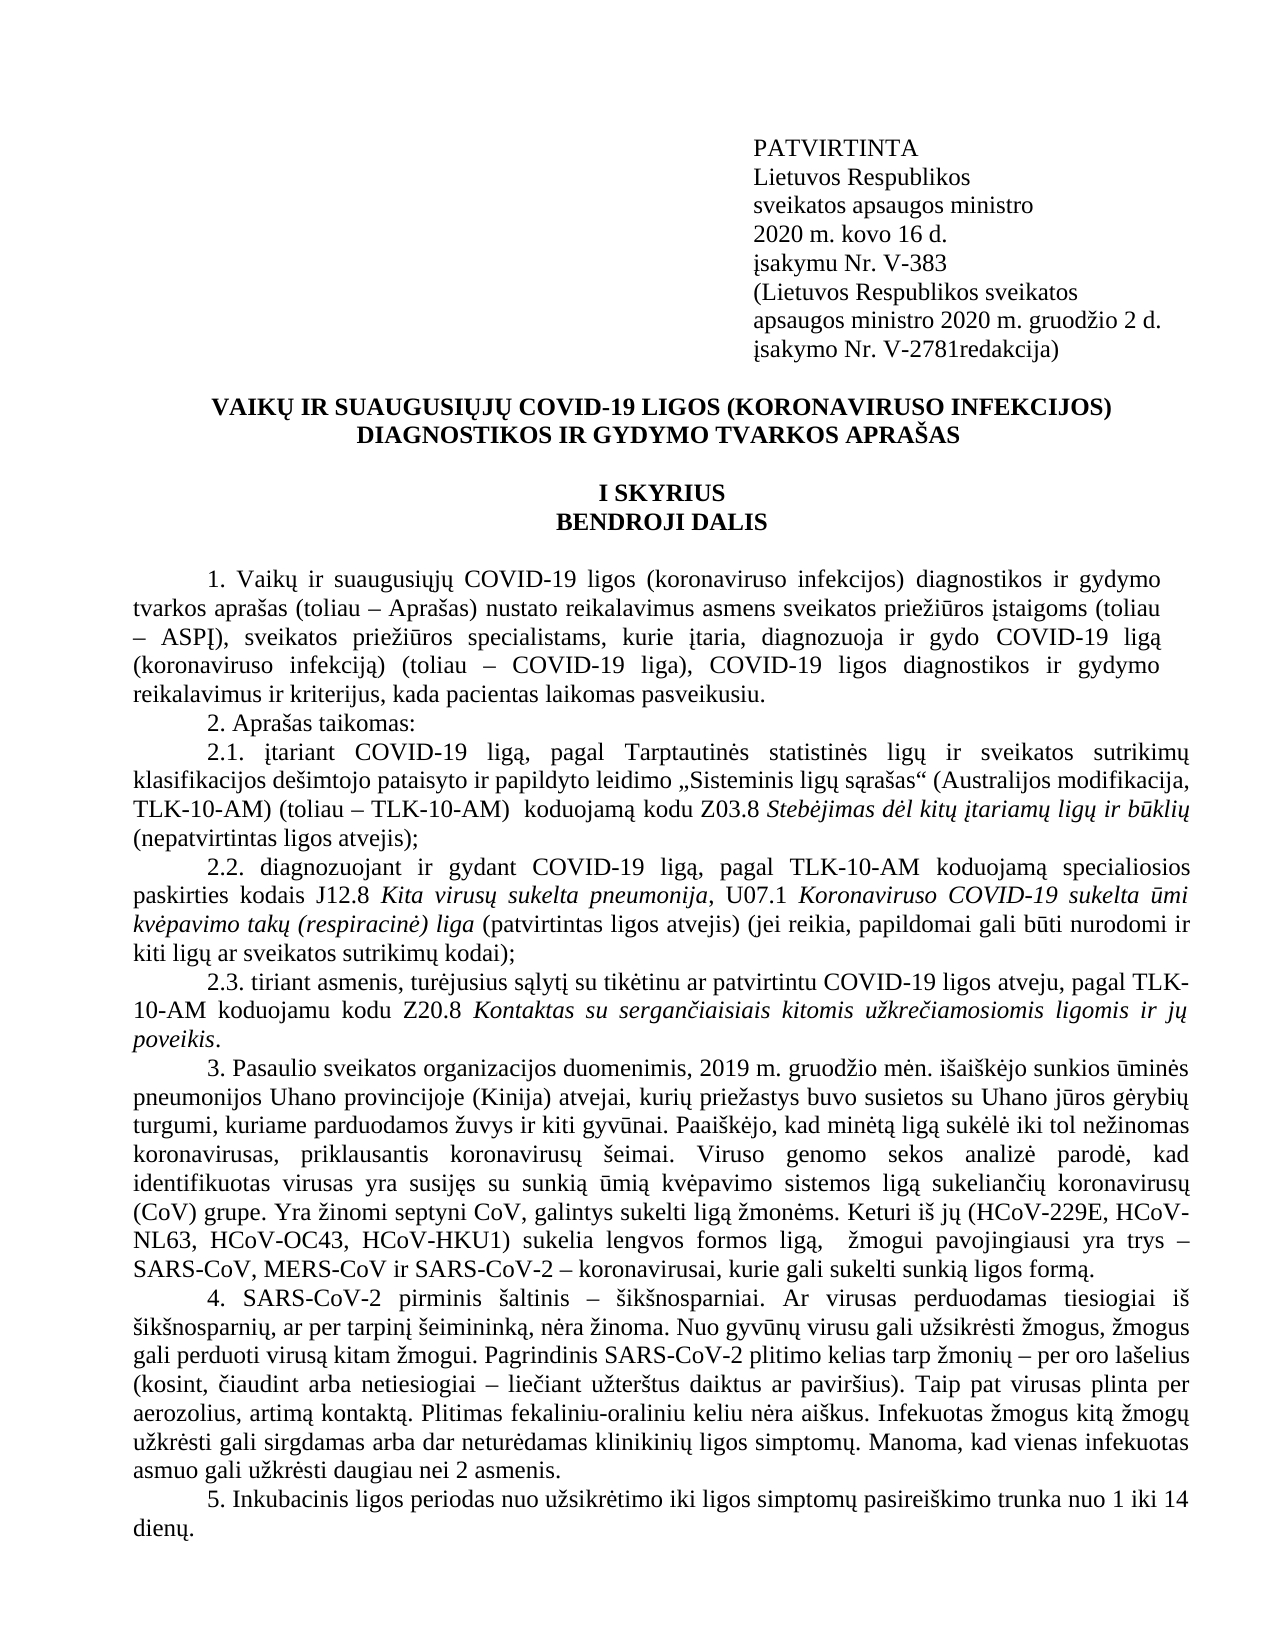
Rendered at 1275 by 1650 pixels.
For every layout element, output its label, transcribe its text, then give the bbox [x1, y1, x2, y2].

text apsaugos ministro 2020 m. gruodžio 2 d. [133, 305, 1191, 334]
text 2.1. įtariant COVID-19 ligą, pagal Tarptautinės statistinės ligų ir sveikatos sutrikimų klasifikacijos dešimtojo pataisyto ir papildyto leidimo „Sisteminis ligų sąrašas“ (Australijos modifikacija, TLK-10-AM) (toliau – TLK-10-AM) koduojamą kodu Z03.8 Stebėjimas dėl kitų įtariamų ligų ir būklių (nepatvirtintas ligos atvejis); [133, 737, 1191, 852]
text 3. Pasaulio sveikatos organizacijos duomenimis, 2019 m. gruodžio mėn. išaiškėjo sunkios ūminės pneumonijos Uhano provincijoje (Kinija) atvejai, kurių priežastys buvo susietos su Uhano jūros gėrybių turgumi, kuriame parduodamos žuvys ir kiti gyvūnai. Paaiškėjo, kad minėtą ligą sukėlė iki tol nežinomas koronavirusas, priklausantis koronavirusų šeimai. Viruso genomo sekos analizė parodė, kad identifikuotas virusas yra susijęs su sunkią ūmią kvėpavimo sistemos ligą sukeliančių koronavirusų (CoV) grupe. Yra žinomi septyni CoV, galintys sukelti ligą žmonėms. Keturi iš jų (HCoV-229E, HCoV-NL63, HCoV-OC43, HCoV-HKU1) sukelia lengvos formos ligą, žmogui pavojingiausi yra trys – SARS-CoV, MERS-CoV ir SARS-CoV-2 – koronavirusai, kurie gali sukelti sunkią ligos formą. [133, 1053, 1191, 1283]
text PATVIRTINTA [133, 133, 1191, 162]
text VAIKŲ IR SUAUGUSIŲJŲ COVID-19 LIGOS (KORONAVIRUSO INFEKCIJOS) DIAGNOSTIKOS IR GYDYMO TVARKOS APRAŠAS [133, 392, 1191, 449]
text 2.2. diagnozuojant ir gydant COVID-19 ligą, pagal TLK-10-AM koduojamą specialiosios paskirties kodais J12.8 Kita virusų sukelta pneumonija, U07.1 Koronaviruso COVID-19 sukelta ūmi kvėpavimo takų (respiracinė) liga (patvirtintas ligos atvejis) (jei reikia, papildomai gali būti nurodomi ir kiti ligų ar sveikatos sutrikimų kodai); [133, 852, 1191, 967]
text I SKYRIUS [133, 478, 1191, 507]
text 2. Aprašas taikomas: [133, 708, 1191, 737]
text 2020 m. kovo 16 d. [133, 219, 1191, 248]
text 1. Vaikų ir suaugusiųjų COVID-19 ligos (koronaviruso infekcijos) diagnostikos ir gydymo tvarkos aprašas (toliau – Aprašas) nustato reikalavimus asmens sveikatos priežiūros įstaigoms (toliau – ASPĮ), sveikatos priežiūros specialistams, kurie įtaria, diagnozuoja ir gydo COVID-19 ligą (koronaviruso infekciją) (toliau – COVID-19 liga), COVID-19 ligos diagnostikos ir gydymo reikalavimus ir kriterijus, kada pacientas laikomas pasveikusiu. [133, 564, 1161, 708]
text įsakymu Nr. V-383 [133, 248, 1191, 277]
text 2.3. tiriant asmenis, turėjusius sąlytį su tikėtinu ar patvirtintu COVID-19 ligos atveju, pagal TLK-10-AM koduojamu kodu Z20.8 Kontaktas su sergančiaisiais kitomis užkrečiamosiomis ligomis ir jų poveikis. [133, 967, 1191, 1053]
text BENDROJI DALIS [133, 507, 1191, 535]
text (Lietuvos Respublikos sveikatos [133, 277, 1191, 305]
text sveikatos apsaugos ministro [133, 190, 1191, 219]
text 4. SARS-CoV-2 pirminis šaltinis – šikšnosparniai. Ar virusas perduodamas tiesiogiai iš šikšnosparnių, ar per tarpinį šeimininką, nėra žinoma. Nuo gyvūnų virusu gali užsikrėsti žmogus, žmogus gali perduoti virusą kitam žmogui. Pagrindinis SARS-CoV-2 plitimo kelias tarp žmonių – per oro lašelius (kosint, čiaudint arba netiesiogiai – liečiant užterštus daiktus ar paviršius). Taip pat virusas plinta per aerozolius, artimą kontaktą. Plitimas fekaliniu-oraliniu keliu nėra aiškus. Infekuotas žmogus kitą žmogų užkrėsti gali sirgdamas arba dar neturėdamas klinikinių ligos simptomų. Manoma, kad vienas infekuotas asmuo gali užkrėsti daugiau nei 2 asmenis. [133, 1283, 1191, 1484]
text įsakymo Nr. V-2781redakcija) [133, 334, 1191, 363]
text Lietuvos Respublikos [133, 162, 1191, 190]
text 5. Inkubacinis ligos periodas nuo užsikrėtimo iki ligos simptomų pasireiškimo trunka nuo 1 iki 14 dienų. [133, 1484, 1191, 1542]
